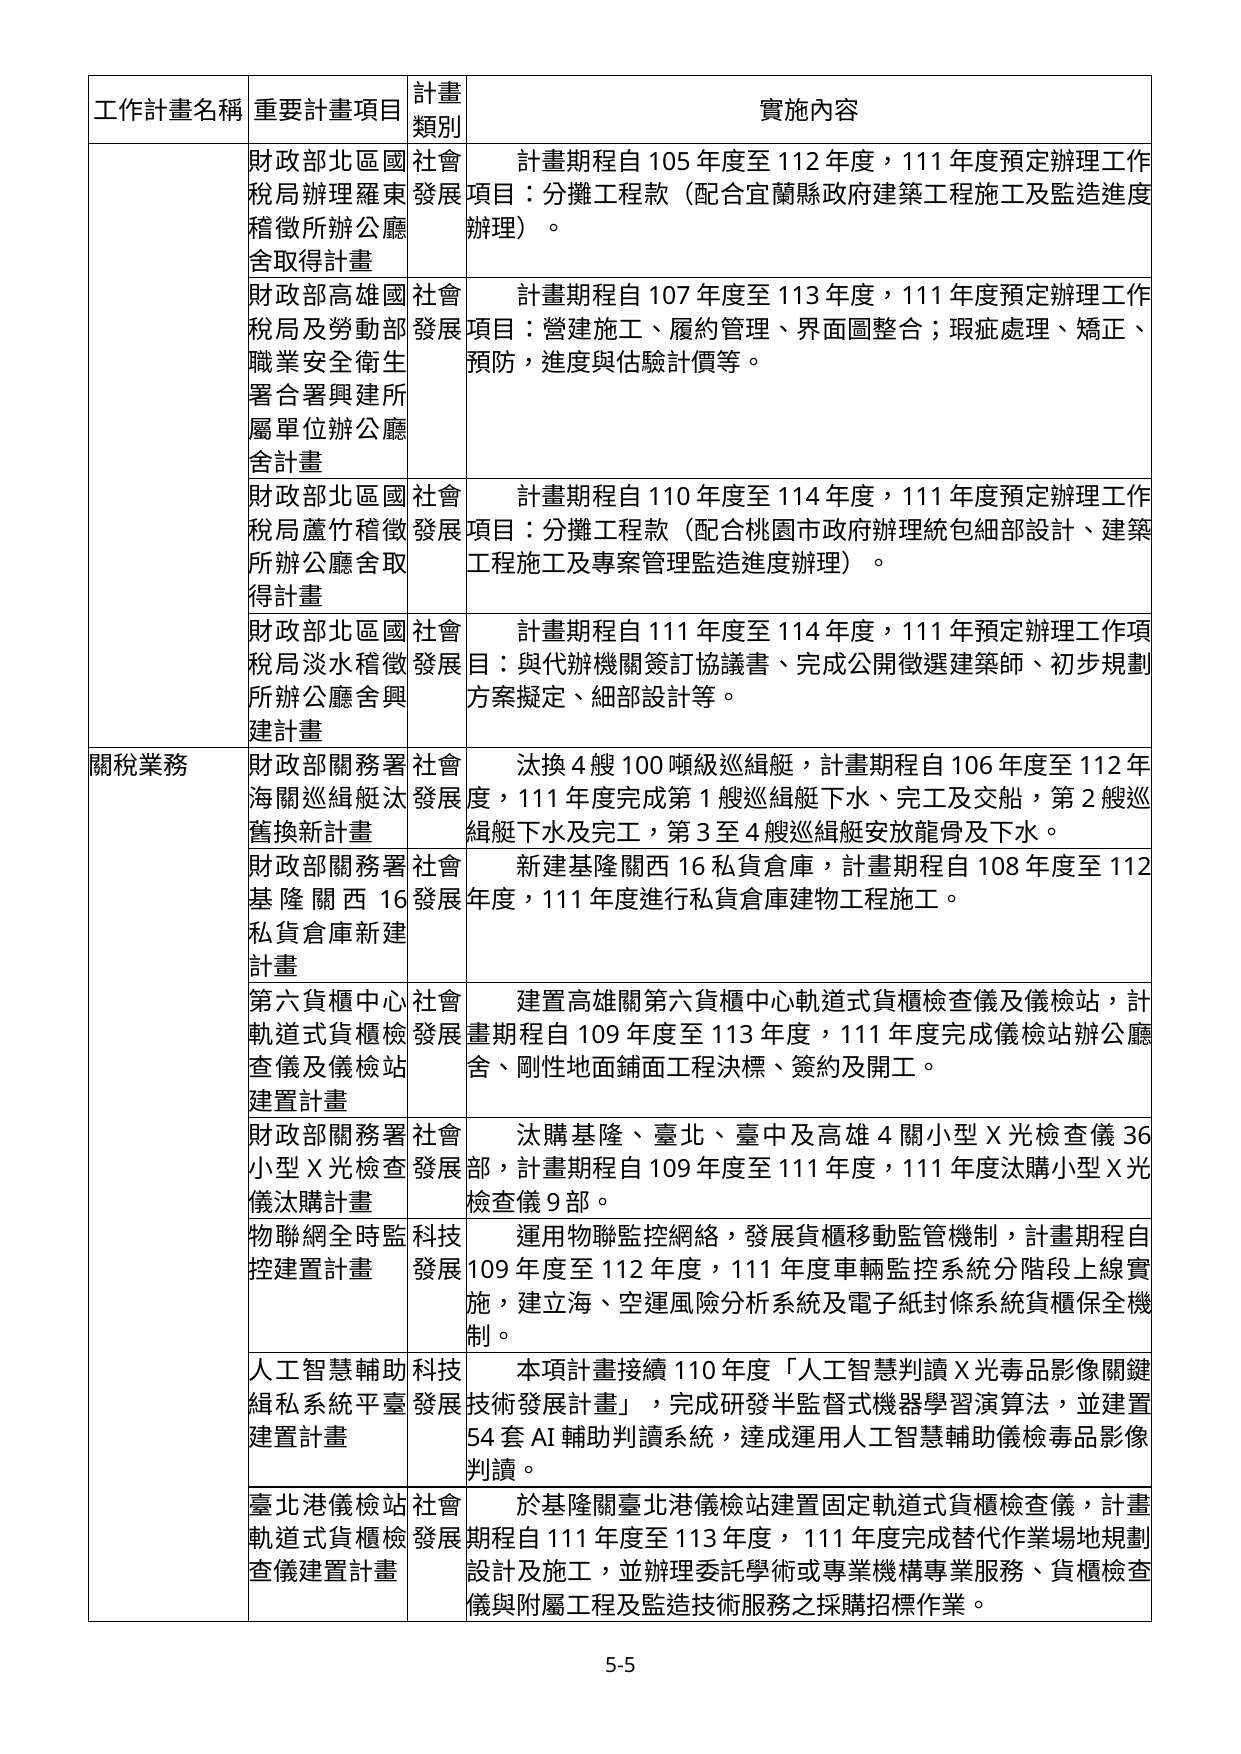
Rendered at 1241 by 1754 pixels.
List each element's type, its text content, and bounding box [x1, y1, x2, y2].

table_cell 社會發展 [408, 144, 466, 277]
table_cell 社會發展 [408, 278, 466, 478]
table_cell 關稅業務 [89, 748, 248, 1621]
table_cell 社會發展 [408, 1118, 466, 1218]
table_cell 社會發展 [408, 614, 466, 747]
table_cell 本項計畫接續110年度「人工智慧判讀X光毒品影像關鍵技術發展計畫」，完成研發半監督式機器學習演算法，並建置54套AI輔助判讀系統，達成運用人工智慧輔助儀檢毒品影像判讀。 [467, 1353, 1151, 1486]
table_cell 財政部關務署海關巡緝艇汰舊換新計畫 [249, 748, 407, 848]
table_cell 社會發展 [408, 849, 466, 982]
table_cell 社會發展 [408, 748, 466, 848]
table_cell 運用物聯監控網絡，發展貨櫃移動監管機制，計畫期程自109年度至112年度，111年度車輛監控系統分階段上線實施，建立海、空運風險分析系統及電子紙封條系統貨櫃保全機制。 [467, 1219, 1151, 1352]
table_cell 計畫期程自110年度至114年度，111年度預定辦理工作項目：分攤工程款（配合桃園市政府辦理統包細部設計、建築工程施工及專案管理監造進度辦理）。 [467, 479, 1151, 612]
table_cell 汰換4艘100噸級巡緝艇，計畫期程自106年度至112年度，111年度完成第1艘巡緝艇下水、完工及交船，第2艘巡緝艇下水及完工，第3至4艘巡緝艇安放龍骨及下水。 [467, 748, 1151, 848]
table_cell 財政部北區國稅局蘆竹稽徵所辦公廳舍取得計畫 [249, 479, 407, 612]
table_cell 科技發展 [408, 1353, 466, 1486]
table_cell 計畫期程自107年度至113年度，111年度預定辦理工作項目：營建施工、履約管理、界面圖整合；瑕疵處理、矯正、預防，進度與估驗計價等。 [467, 278, 1151, 478]
table_cell 計畫期程自105年度至112年度，111年度預定辦理工作項目：分攤工程款（配合宜蘭縣政府建築工程施工及監造進度辦理）。 [467, 144, 1151, 277]
table_header 計畫類別 [408, 76, 466, 143]
table_cell 物聯網全時監控建置計畫 [249, 1219, 407, 1352]
table_cell 社會發展 [408, 479, 466, 612]
table_cell 科技發展 [408, 1219, 466, 1352]
table_header 工作計畫名稱 [89, 76, 248, 143]
table_cell 財政部關務署基隆關西16私貨倉庫新建計畫 [249, 849, 407, 982]
table_cell 建置高雄關第六貨櫃中心軌道式貨櫃檢查儀及儀檢站，計畫期程自109年度至113年度，111年度完成儀檢站辦公廳舍、剛性地面鋪面工程決標、簽約及開工。 [467, 983, 1151, 1117]
table_cell 財政部關務署小型X光檢查儀汰購計畫 [249, 1118, 407, 1218]
table_cell 社會發展 [408, 983, 466, 1117]
table_cell 人工智慧輔助緝私系統平臺建置計畫 [249, 1353, 407, 1486]
table_cell 臺北港儀檢站軌道式貨櫃檢查儀建置計畫 [249, 1488, 407, 1621]
table_cell 計畫期程自111年度至114年度，111年預定辦理工作項目：與代辦機關簽訂協議書、完成公開徵選建築師、初步規劃方案擬定、細部設計等。 [467, 614, 1151, 747]
table_cell [89, 144, 248, 747]
table_cell 汰購基隆、臺北、臺中及高雄4關小型X光檢查儀36部，計畫期程自109年度至111年度，111年度汰購小型X光檢查儀9部。 [467, 1118, 1151, 1218]
table_cell 財政部北區國稅局淡水稽徵所辦公廳舍興建計畫 [249, 614, 407, 747]
table_cell 財政部高雄國稅局及勞動部職業安全衛生署合署興建所屬單位辦公廳舍計畫 [249, 278, 407, 478]
table_header 重要計畫項目 [249, 76, 407, 143]
table_cell 第六貨櫃中心軌道式貨櫃檢查儀及儀檢站建置計畫 [249, 983, 407, 1117]
table_cell 社會發展 [408, 1488, 466, 1621]
table_header 實施內容 [467, 76, 1151, 143]
table_cell 財政部北區國稅局辦理羅東稽徵所辦公廳舍取得計畫 [249, 144, 407, 277]
table_cell 新建基隆關西16私貨倉庫，計畫期程自108年度至112年度，111年度進行私貨倉庫建物工程施工。 [467, 849, 1151, 982]
table_cell 於基隆關臺北港儀檢站建置固定軌道式貨櫃檢查儀，計畫期程自111年度至113年度， 111年度完成替代作業場地規劃設計及施工，並辦理委託學術或專業機構專業服務、貨櫃檢查儀與附屬工程及監造技術服務之採購招標作業。 [467, 1488, 1151, 1621]
